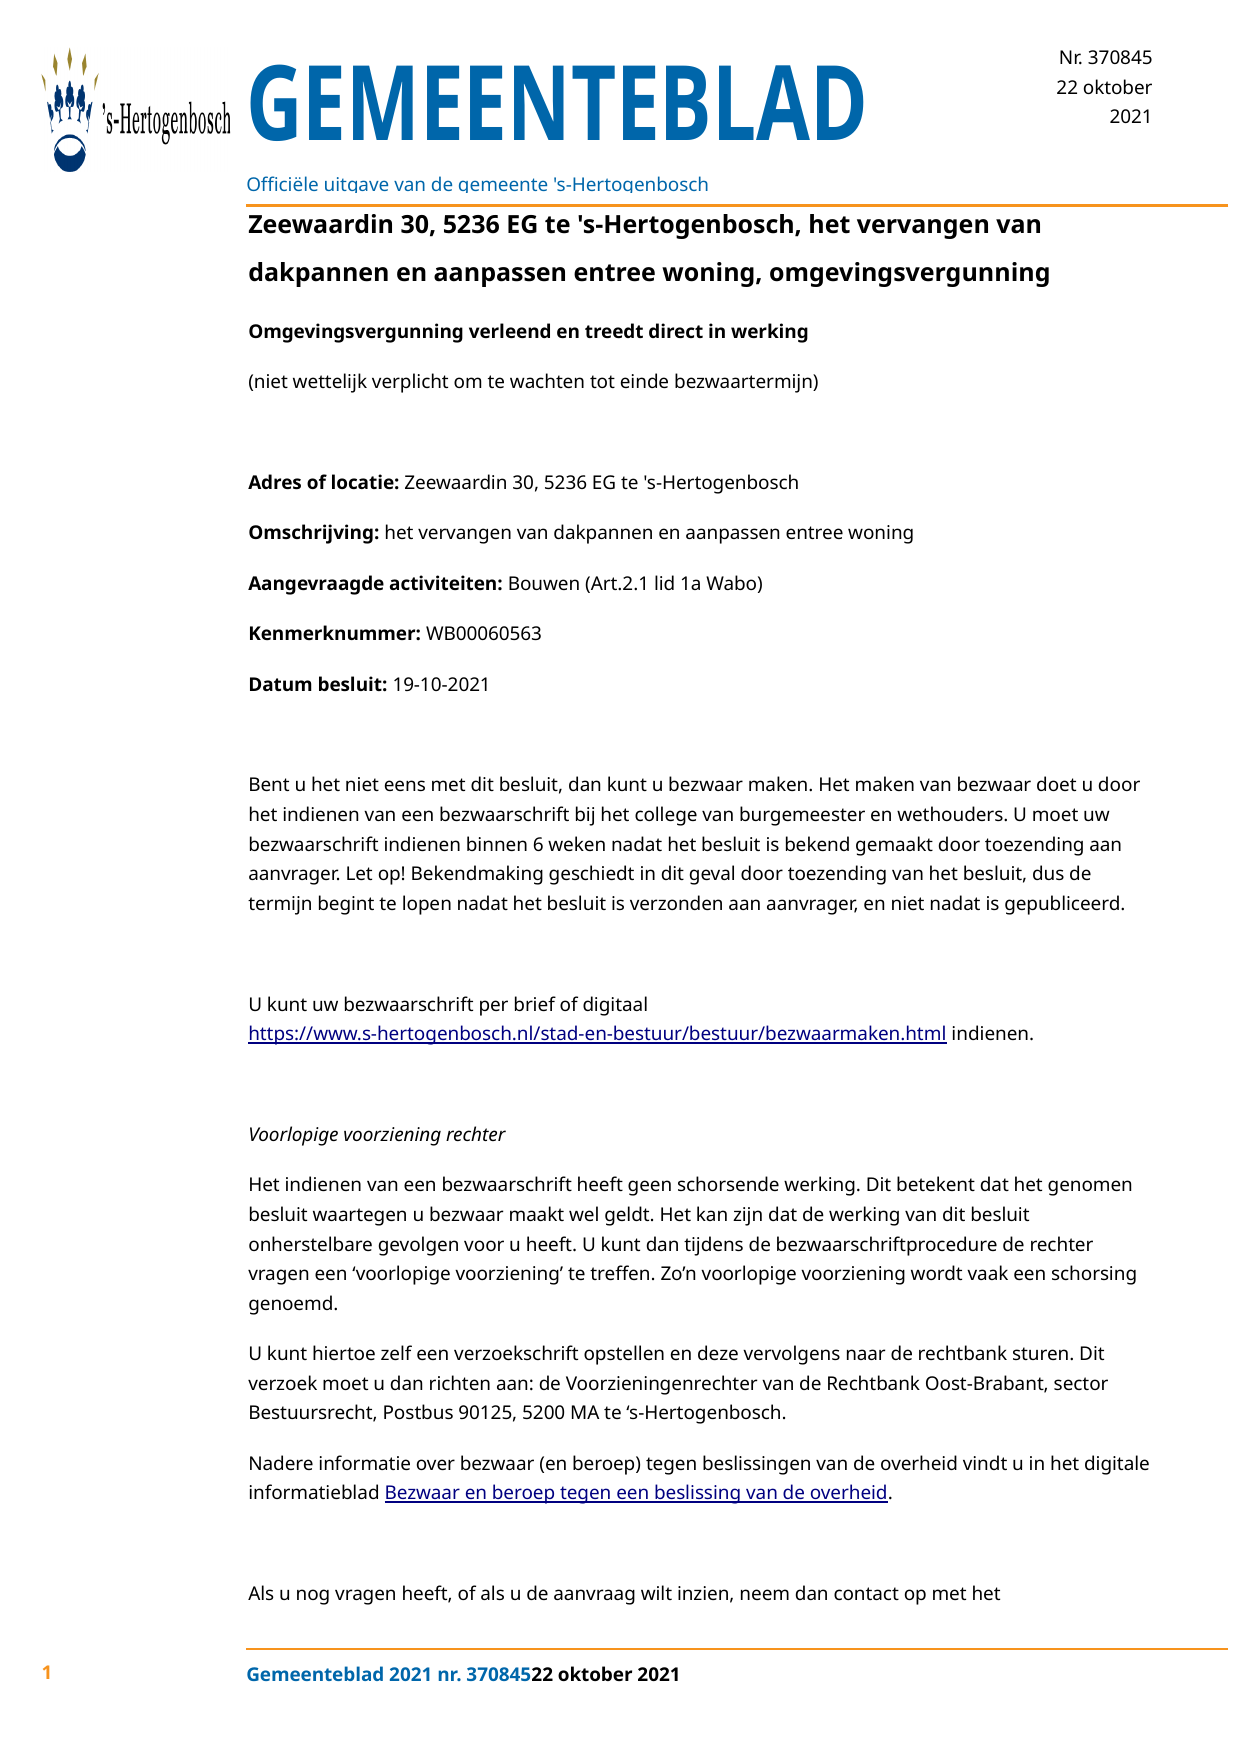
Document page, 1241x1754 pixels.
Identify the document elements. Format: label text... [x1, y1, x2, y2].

text Het indienen van een bezwaarschrift heeft geen schorsende werking. Dit betekent dat het genomen besluit waartegen u bezwaar maakt wel geldt. Het kan zijn dat de werking van dit besluit onherstelbare gevolgen voor u heeft. U kunt dan tijdens de bezwaarschriftprocedure de rechter vragen een ‘voorlopige voorziening’ te treffen. Zo’n voorlopige voorziening wordt vaak een schorsing genoemd. [248, 1172, 1152, 1316]
text U kunt hiertoe zelf een verzoekschrift opstellen en deze vervolgens naar de rechtbank sturen. Dit verzoek moet u dan richten aan: de Voorzieningenrechter van de Rechtbank Oost-Brabant, sector Bestuursrecht, Postbus 90125, 5200 MA te ‘s-Hertogenbosch. [248, 1340, 1152, 1425]
text Als u nog vragen heeft, of als u de aanvraag wilt inzien, neem dan contact op met het [248, 1580, 1152, 1606]
text Kenmerknummer: WB00060563 [248, 620, 1152, 646]
text Voorlopige voorziening rechter [248, 1121, 1152, 1147]
text Nadere informatie over bezwaar (en beroep) tegen beslissingen van de overheid vindt u in het digitale informatieblad Bezwaar en beroep tegen een beslissing van de overheid. [248, 1450, 1152, 1505]
text Aangevraagde activiteiten: Bouwen (Art.2.1 lid 1a Wabo) [248, 570, 1152, 596]
text Bent u het niet eens met dit besluit, dan kunt u bezwaar maken. Het maken van bezwaar doet u door het indienen van een bezwaarschrift bij het college van burgemeester en wethouders. U moet uw bezwaarschrift indienen binnen 6 weken nadat het besluit is bekend gemaakt door toezending aan aanvrager. Let op! Bekendmaking geschiedt in dit geval door toezending van het besluit, dus de termijn begint te lopen nadat het besluit is verzonden aan aanvrager, en niet nadat is gepubliceerd. [248, 772, 1152, 916]
text Omgevingsvergunning verleend en treedt direct in werking [248, 318, 1152, 344]
text Zeewaardin 30, 5236 EG te 's-Hertogenbosch, het vervangen van dakpannen en aanpassen entree woning, omgevingsvergunning [248, 207, 1152, 288]
text Adres of locatie: Zeewaardin 30, 5236 EG te 's-Hertogenbosch [248, 469, 1152, 495]
picture [41, 47, 231, 172]
text Datum besluit: 19-10-2021 [248, 671, 1152, 697]
text U kunt uw bezwaarschrift per brief of digitaal https://www.s-hertogenbosch.nl/stad-en-bestuur/bestuur/bezwaarmaken.html indienen. [248, 991, 1152, 1046]
text Omschrijving: het vervangen van dakpannen en aanpassen entree woning [248, 519, 1152, 545]
text (niet wettelijk verplicht om te wachten tot einde bezwaartermijn) [248, 368, 1152, 394]
